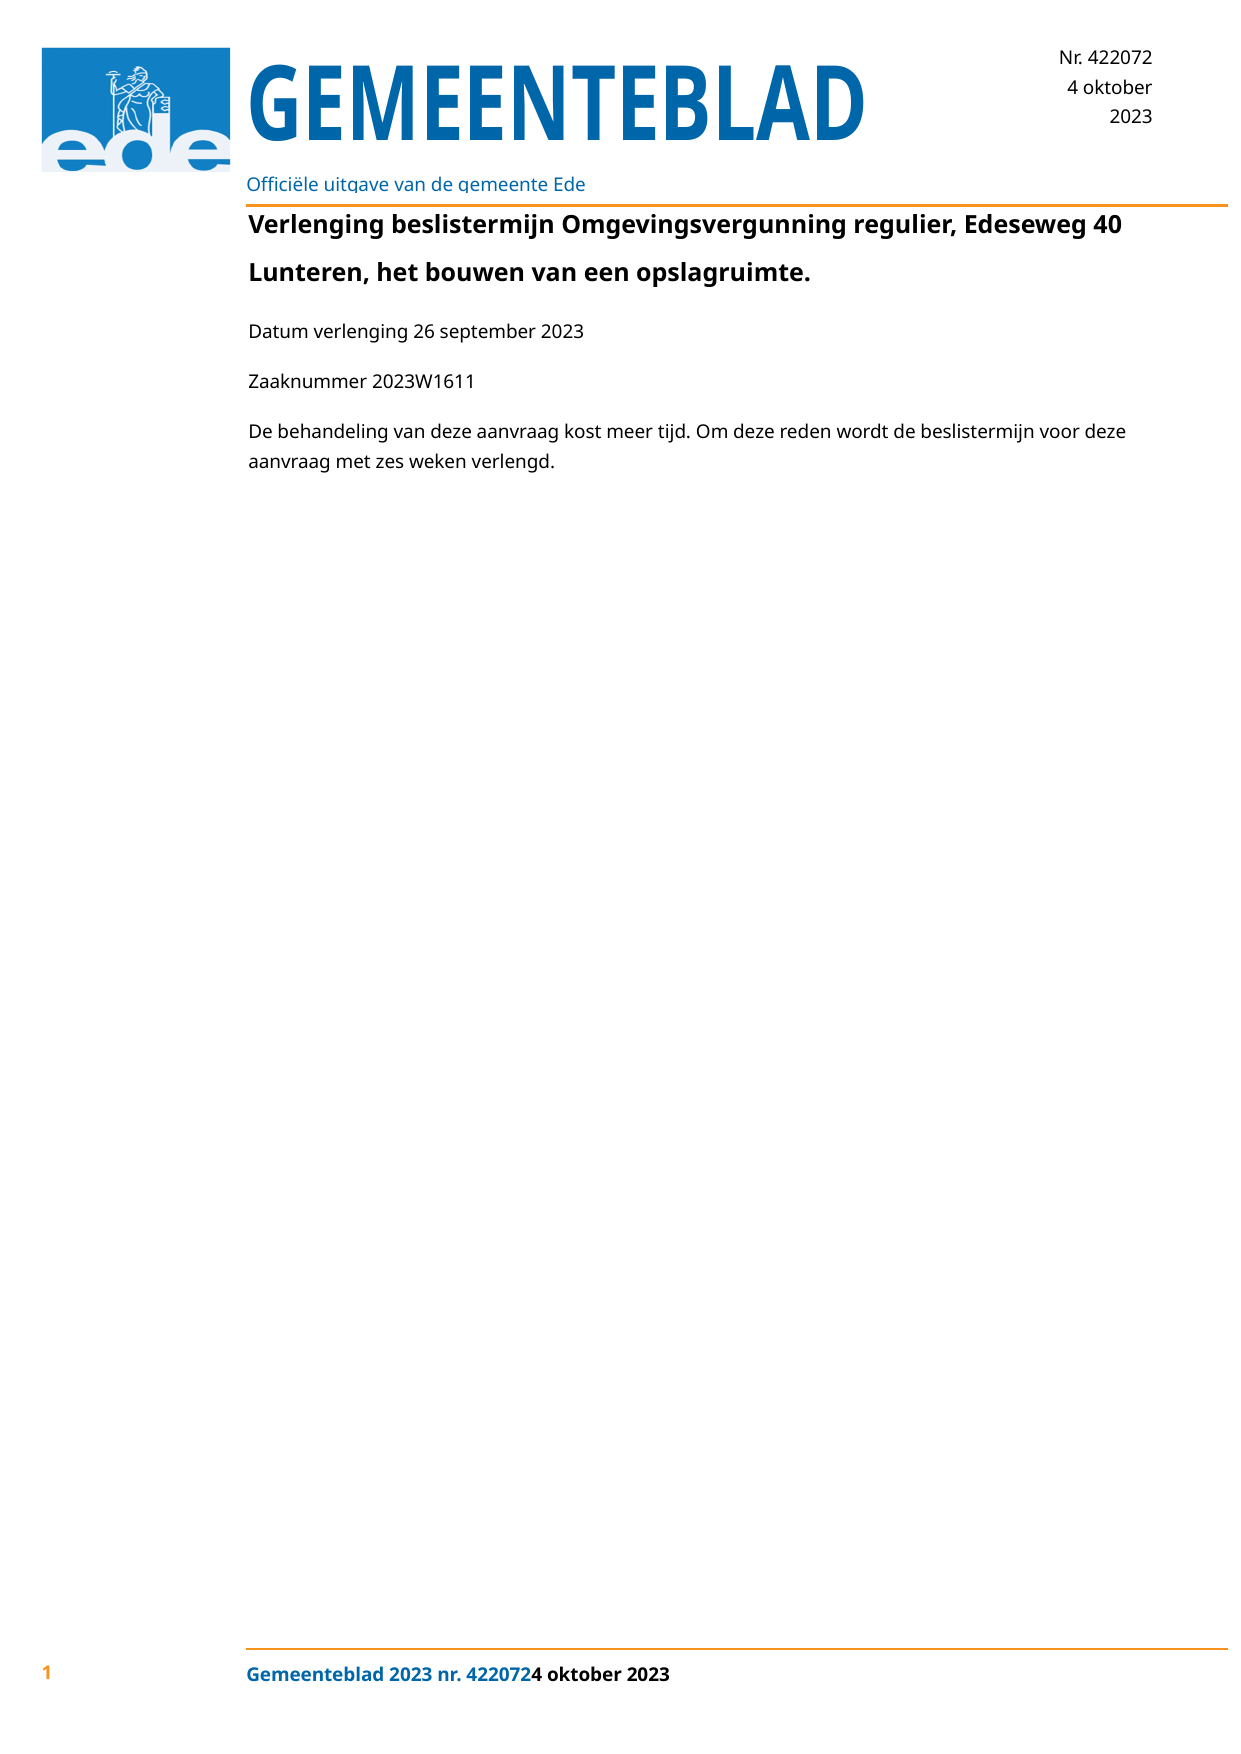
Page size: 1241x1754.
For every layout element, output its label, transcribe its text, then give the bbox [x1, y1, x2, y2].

text Zaaknummer 2023W1611 [248, 368, 1152, 394]
text De behandeling van deze aanvraag kost meer tijd. Om deze reden wordt de beslistermijn voor deze aanvraag met zes weken verlengd. [248, 419, 1152, 474]
picture [41, 47, 231, 172]
text Verlenging beslistermijn Omgevingsvergunning regulier, Edeseweg 40 Lunteren, het bouwen van een opslagruimte. [248, 207, 1152, 288]
text Datum verlenging 26 september 2023 [248, 318, 1152, 344]
